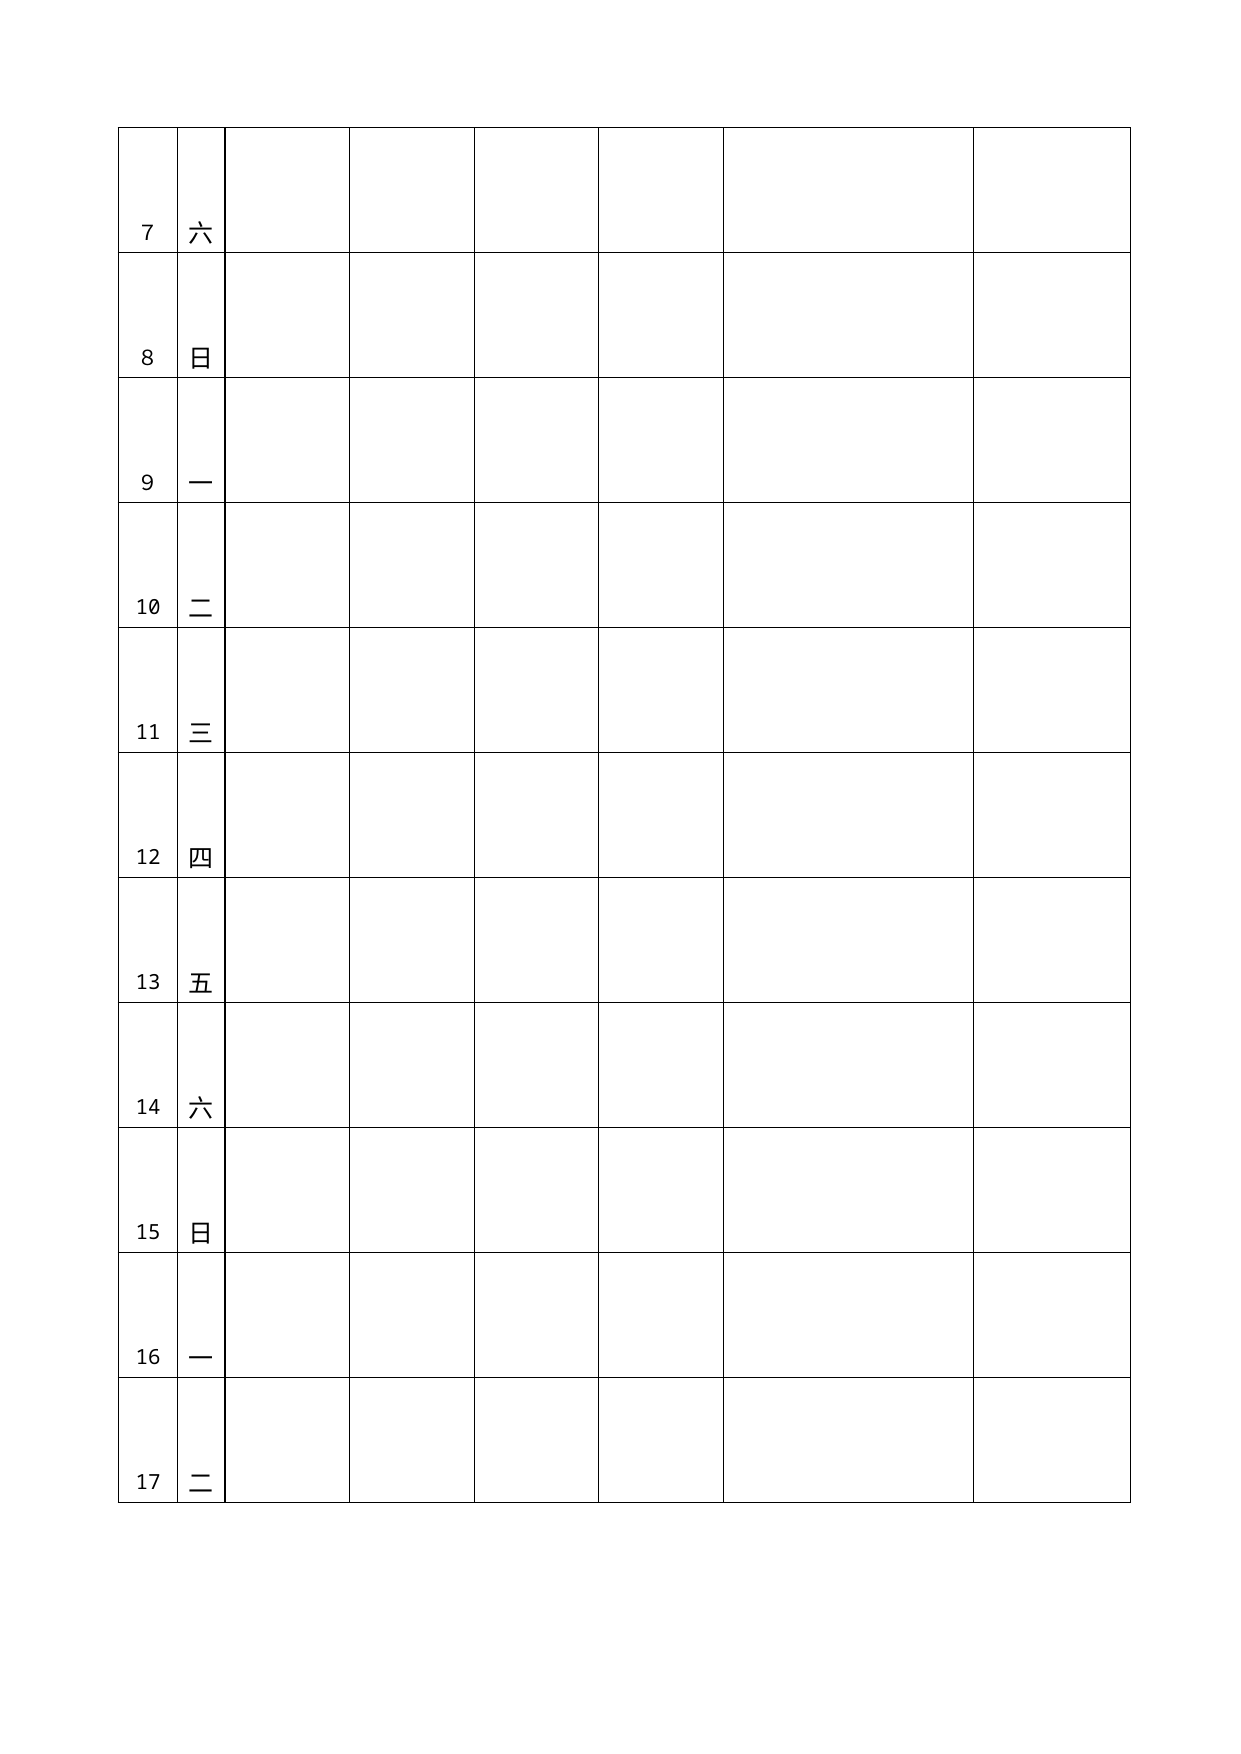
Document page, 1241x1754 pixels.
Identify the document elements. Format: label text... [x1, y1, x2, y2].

table_cell [724, 1378, 804, 1502]
table_cell [804, 1378, 973, 1502]
table_cell ９ [119, 378, 177, 502]
table_cell 17 [119, 1378, 177, 1502]
table_cell [599, 878, 723, 1002]
table_cell [804, 1128, 973, 1252]
table_cell 16 [119, 1253, 177, 1377]
table_cell [599, 753, 723, 877]
table_cell 13 [119, 878, 177, 1002]
table_cell [226, 753, 349, 877]
table_cell [974, 753, 1130, 877]
table_cell [350, 128, 474, 252]
table_cell 12 [119, 753, 177, 877]
table_cell [804, 1253, 973, 1377]
table_cell [350, 753, 474, 877]
table_cell ８ [119, 253, 177, 377]
table_cell [226, 128, 349, 252]
table_cell [475, 128, 598, 252]
table_cell 六 [178, 1003, 224, 1127]
table_cell [226, 378, 349, 502]
table_cell [724, 1128, 804, 1252]
table_cell [226, 253, 349, 377]
table_cell [804, 878, 973, 1002]
table_cell [974, 1253, 1130, 1377]
table_cell [226, 1378, 349, 1502]
table_cell [599, 503, 723, 627]
table_cell [974, 1128, 1130, 1252]
table_cell 六 [178, 128, 224, 252]
table_cell [974, 878, 1130, 1002]
table_cell [350, 503, 474, 627]
table_cell [974, 503, 1130, 627]
table_cell [226, 503, 349, 627]
table_cell [350, 253, 474, 377]
table_cell [724, 753, 804, 877]
table_cell ７ [119, 128, 177, 252]
table_cell [475, 253, 598, 377]
table_cell [226, 1003, 349, 1127]
table_cell [350, 1253, 474, 1377]
table_cell [475, 378, 598, 502]
table_cell [804, 253, 973, 377]
table_cell [974, 1003, 1130, 1127]
table_cell [599, 628, 723, 752]
table_cell [226, 628, 349, 752]
table_cell [226, 1253, 349, 1377]
table_cell [974, 1378, 1130, 1502]
table_cell [724, 128, 804, 252]
table_cell [475, 753, 598, 877]
table_cell [350, 1128, 474, 1252]
table_cell 11 [119, 628, 177, 752]
table_cell [599, 128, 723, 252]
table_cell [724, 1253, 804, 1377]
table_cell [475, 503, 598, 627]
table_cell [475, 1128, 598, 1252]
table_cell [724, 878, 804, 1002]
table_cell 日 [178, 1128, 224, 1252]
table_cell [599, 253, 723, 377]
table_cell [475, 878, 598, 1002]
table_cell 四 [178, 753, 224, 877]
table_cell [974, 253, 1130, 377]
table_cell [804, 628, 973, 752]
table_cell [804, 1003, 973, 1127]
table_cell [724, 503, 804, 627]
table_cell [974, 628, 1130, 752]
table_cell [226, 878, 349, 1002]
table_cell [724, 378, 804, 502]
table_cell [599, 378, 723, 502]
table_cell [804, 503, 973, 627]
table_cell 一 [178, 378, 224, 502]
table_cell 一 [178, 1253, 224, 1377]
table_cell 二 [178, 1378, 224, 1502]
table_cell 14 [119, 1003, 177, 1127]
table_cell [804, 753, 973, 877]
table_cell [350, 378, 474, 502]
table_cell 三 [178, 628, 224, 752]
table_cell [974, 128, 1130, 252]
table_cell [475, 1253, 598, 1377]
table_cell [350, 878, 474, 1002]
table_cell [599, 1003, 723, 1127]
table_cell [724, 1003, 804, 1127]
table_cell [226, 1128, 349, 1252]
table_cell [724, 253, 804, 377]
table_cell 五 [178, 878, 224, 1002]
table_cell [804, 128, 973, 252]
table_cell [475, 628, 598, 752]
table_cell [599, 1253, 723, 1377]
table_cell [350, 628, 474, 752]
table_cell 二 [178, 503, 224, 627]
table_cell [350, 1003, 474, 1127]
table_cell 日 [178, 253, 224, 377]
table_cell [350, 1378, 474, 1502]
table_cell [724, 628, 804, 752]
table_cell 15 [119, 1128, 177, 1252]
table_cell [974, 378, 1130, 502]
table_cell [804, 378, 973, 502]
table_cell 10 [119, 503, 177, 627]
table_cell [475, 1378, 598, 1502]
table_cell [599, 1128, 723, 1252]
table_cell [599, 1378, 723, 1502]
table_cell [475, 1003, 598, 1127]
